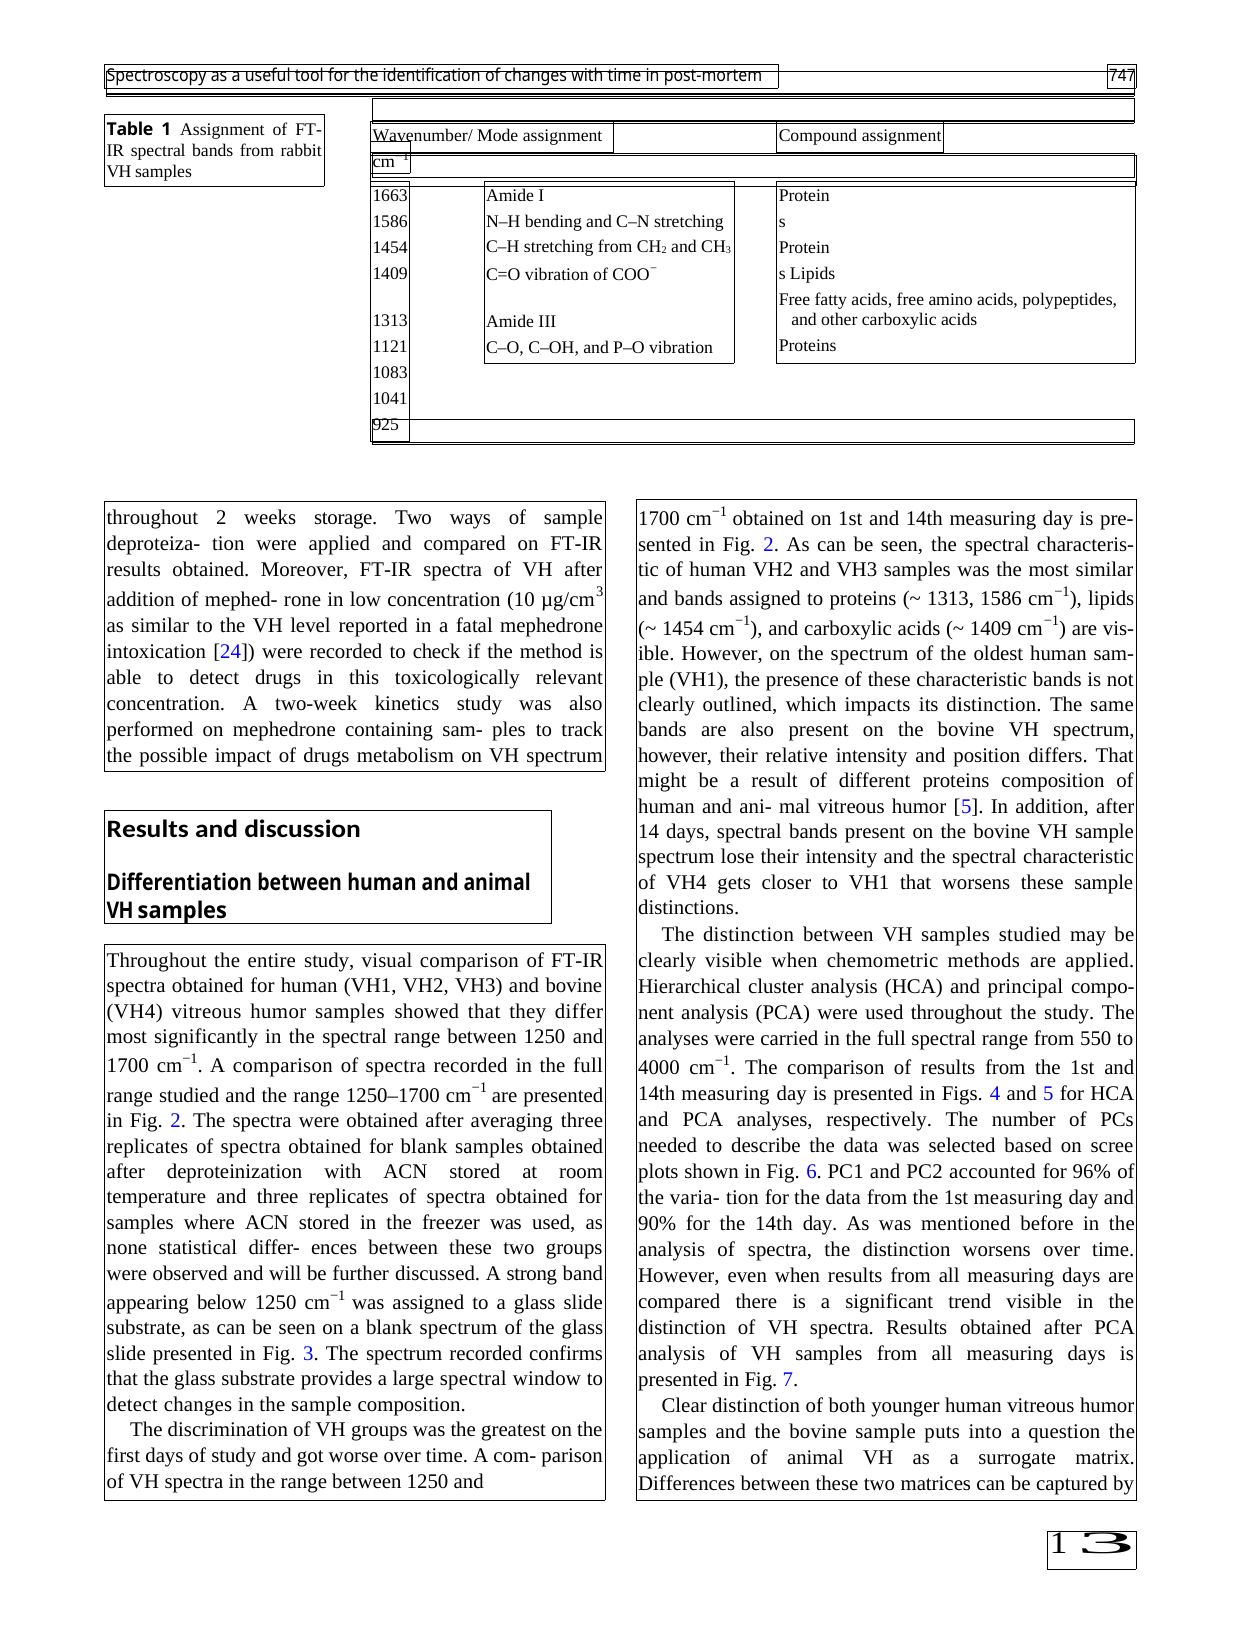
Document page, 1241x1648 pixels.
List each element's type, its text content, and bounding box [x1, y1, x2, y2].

text 1454 [372, 237, 409, 257]
text Spectroscopy as a useful tool for the identification of changes with time in post‑mortem vitreous… [106, 65, 778, 71]
text Clear distinction of both younger human vitreous humor samples and the bovine sample puts into a question the application of animal VH as a surrogate matrix. Differences between these two matrices can be captured by a method as simple as FT-IR. Furthermore, the age of a VH sample is another issue that should be taken into account as significant [638, 1393, 1135, 1500]
text 1313 [372, 310, 409, 330]
text Amide III [486, 311, 734, 331]
text Proteins Proteins Lipids [778, 185, 836, 283]
text The discrimination of VH groups was the greatest on the first days of study and got worse over time. A com- parison of VH spectra in the range between 1250 and [106, 1417, 603, 1493]
text Differentiation between human and animal VH samples [106, 868, 550, 923]
text 925 [373, 420, 409, 434]
text cm−1 [373, 156, 410, 171]
text Amide I [486, 185, 734, 205]
text 1041 [372, 387, 409, 408]
text Throughout the entire study, visual comparison of FT-IR spectra obtained for human (VH1, VH2, VH3) and bovine (VH4) vitreous humor samples showed that they differ most significantly in the spectral range between 1250 and 1700 cm−1. A comparison of spectra recorded in the full range studied and the range 1250–1700 cm−1 are presented in Fig. 2. The spectra were obtained after averaging three replicates of spectra obtained for blank samples obtained after deproteinization with ACN stored at room temperature and three replicates of spectra obtained for samples where ACN stored in the freezer was used, as none statistical differ- ences between these two groups were observed and will be further discussed. A strong band appearing below 1250 cm−1 was assigned to a glass slide substrate, as can be seen on a blank spectrum of the glass slide presented in Fig. 3. The spectrum recorded confirms that the glass substrate provides a large spectral window to detect changes in the sample composition. [106, 948, 603, 1416]
text 1 3 [1049, 1532, 1136, 1559]
text The distinction between VH samples studied may be clearly visible when chemometric methods are applied. Hierarchical cluster analysis (HCA) and principal compo- nent analysis (PCA) were used throughout the study. The analyses were carried in the full spectral range from 550 to 4000 cm−1. The comparison of results from the 1st and 14th measuring day is presented in Figs. 4 and 5 for HCA and PCA analyses, respectively. The number of PCs needed to describe the data was selected based on scree plots shown in Fig. 6. PC1 and PC2 accounted for 96% of the varia- tion for the data from the 1st measuring day and 90% for the 14th day. As was mentioned before in the analysis of spectra, the distinction worsens over time. However, even when results from all measuring days are compared there is a significant trend visible in the distinction of VH spectra. Results obtained after PCA analysis of VH samples from all measuring days is presented in Fig. 7. [638, 922, 1134, 1391]
text Table 1 Assignment of FT-IR spectral bands from rabbit VH samples [106, 116, 322, 181]
text C–O, C–OH, and P–O vibration [486, 337, 734, 357]
text 1700 cm−1 obtained on 1st and 14th measuring day is pre- sented in Fig. 2. As can be seen, the spectral characteris- tic of human VH2 and VH3 samples was the most similar and bands assigned to proteins (~ 1313, 1586 cm−1), lipids (~ 1454 cm−1), and carboxylic acids (~ 1409 cm−1) are vis- ible. However, on the spectrum of the oldest human sam- ple (VH1), the presence of these characteristic bands is not clearly outlined, which impacts its distinction. The same bands are also present on the bovine VH spectrum, however, their relative intensity and position differs. That might be a result of different proteins composition of human and ani- mal vitreous humor [5]. In addition, after 14 days, spectral bands present on the bovine VH sample spectrum lose their intensity and the spectral characteristic of VH4 gets closer to VH1 that worsens these sample distinctions. [638, 503, 1134, 919]
text Results and discussion [106, 813, 551, 844]
text Free fatty acids, free amino acids, polypeptides, and other carboxylic acids [778, 289, 1135, 329]
text 1121 [372, 336, 409, 356]
text [372, 413, 409, 419]
text Spectroscopy as a useful tool for the identification of changes with time in post‑mortem vitreous… [107, 72, 778, 88]
text Proteins [778, 335, 1135, 355]
text 1409 [372, 263, 409, 283]
text Wavenumber/ Mode assignment [372, 125, 613, 146]
text 1586 [372, 211, 409, 231]
text 1083 [372, 362, 409, 382]
text 1663 [372, 185, 409, 205]
text 747 [1109, 65, 1136, 86]
text Compound assignment [778, 125, 943, 146]
text cm−1 [372, 144, 410, 153]
text N–H bending and C–N stretching C–H stretching from CH2 and CH3 C=O vibration of COO− [486, 211, 734, 284]
text throughout 2 weeks storage. Two ways of sample deproteiza- tion were applied and compared on FT-IR results obtained. Moreover, FT-IR spectra of VH after addition of mephed- rone in low concentration (10 µg/cm3 as similar to the VH level reported in a fatal mephedrone intoxication [24]) were recorded to check if the method is able to detect drugs in this toxicologically relevant concentration. A two-week kinetics study was also performed on mephedrone containing sam- ples to track the possible impact of drugs metabolism on VH spectrum changes with time. [106, 505, 603, 771]
